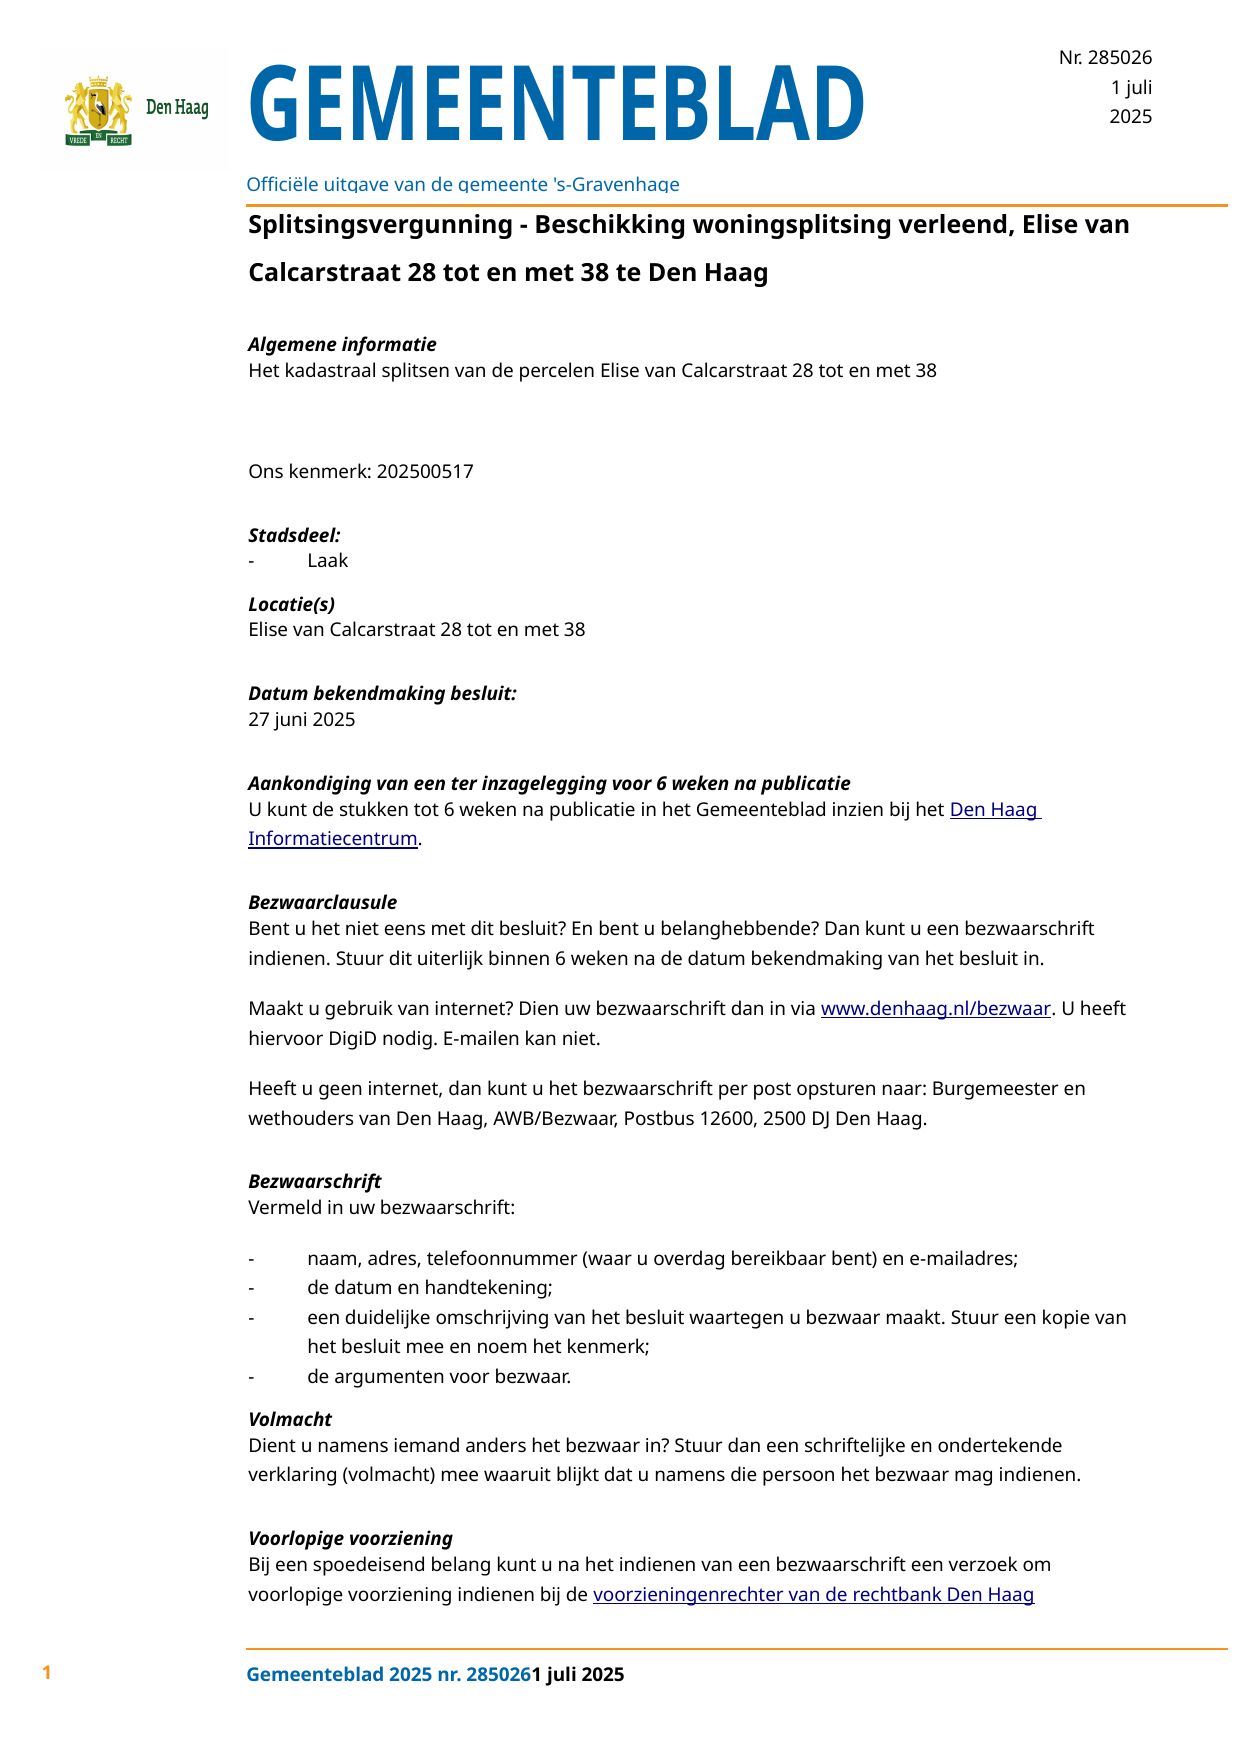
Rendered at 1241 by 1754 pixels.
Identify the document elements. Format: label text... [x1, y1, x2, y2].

text 27 juni 2025 [248, 706, 1152, 732]
list Laak [248, 548, 1152, 573]
list de datum en handtekening; [248, 1274, 1152, 1300]
list een duidelijke omschrijving van het besluit waartegen u bezwaar maakt. Stuur een kopie van het besluit mee en noem het kenmerk; [248, 1304, 1152, 1359]
text Volmacht [248, 1406, 1152, 1432]
text Bezwaarschrift [248, 1169, 1152, 1194]
picture [41, 47, 231, 172]
text U kunt de stukken tot 6 weken na publicatie in het Gemeenteblad inzien bij het Den Haag Informatiecentrum. [248, 796, 1152, 851]
text Elise van Calcarstraat 28 tot en met 38 [248, 617, 1152, 642]
text Aankondiging van een ter inzagelegging voor 6 weken na publicatie [248, 770, 1152, 796]
text Bezwaarclausule [248, 889, 1152, 915]
text Bent u het niet eens met dit besluit? En bent u belanghebbende? Dan kunt u een bezwaarschrift indienen. Stuur dit uiterlijk binnen 6 weken na de datum bekendmaking van het besluit in. [248, 915, 1152, 971]
list naam, adres, telefoonnummer (waar u overdag bereikbaar bent) en e-mailadres; [248, 1245, 1152, 1271]
text Ons kenmerk: 202500517 [248, 458, 1152, 484]
text Voorlopige voorziening [248, 1526, 1152, 1551]
text Stadsdeel: [248, 522, 1152, 548]
text Dient u namens iemand anders het bezwaar in? Stuur dan een schriftelijke en ondertekende verklaring (volmacht) mee waaruit blijkt dat u namens die persoon het bezwaar mag indienen. [248, 1432, 1152, 1487]
text Bij een spoedeisend belang kunt u na het indienen van een bezwaarschrift een verzoek om voorlopige voorziening indienen bij de voorzieningenrechter van de rechtbank Den Haag [248, 1551, 1152, 1607]
text Het kadastraal splitsen van de percelen Elise van Calcarstraat 28 tot en met 38 [248, 357, 1152, 383]
text Splitsingsvergunning - Beschikking woningsplitsing verleend, Elise van Calcarstraat 28 tot en met 38 te Den Haag [248, 207, 1152, 288]
text Maakt u gebruik van internet? Dien uw bezwaarschrift dan in via www.denhaag.nl/bezwaar. U heeft hiervoor DigiD nodig. E-mailen kan niet. [248, 995, 1152, 1051]
text Heeft u geen internet, dan kunt u het bezwaarschrift per post opsturen naar: Burgemeester en wethouders van Den Haag, AWB/Bezwaar, Postbus 12600, 2500 DJ Den Haag. [248, 1075, 1152, 1131]
text Locatie(s) [248, 591, 1152, 617]
text Vermeld in uw bezwaarschrift: [248, 1194, 1152, 1220]
text Algemene informatie [248, 331, 1152, 357]
text Datum bekendmaking besluit: [248, 681, 1152, 706]
list de argumenten voor bezwaar. [248, 1363, 1152, 1389]
